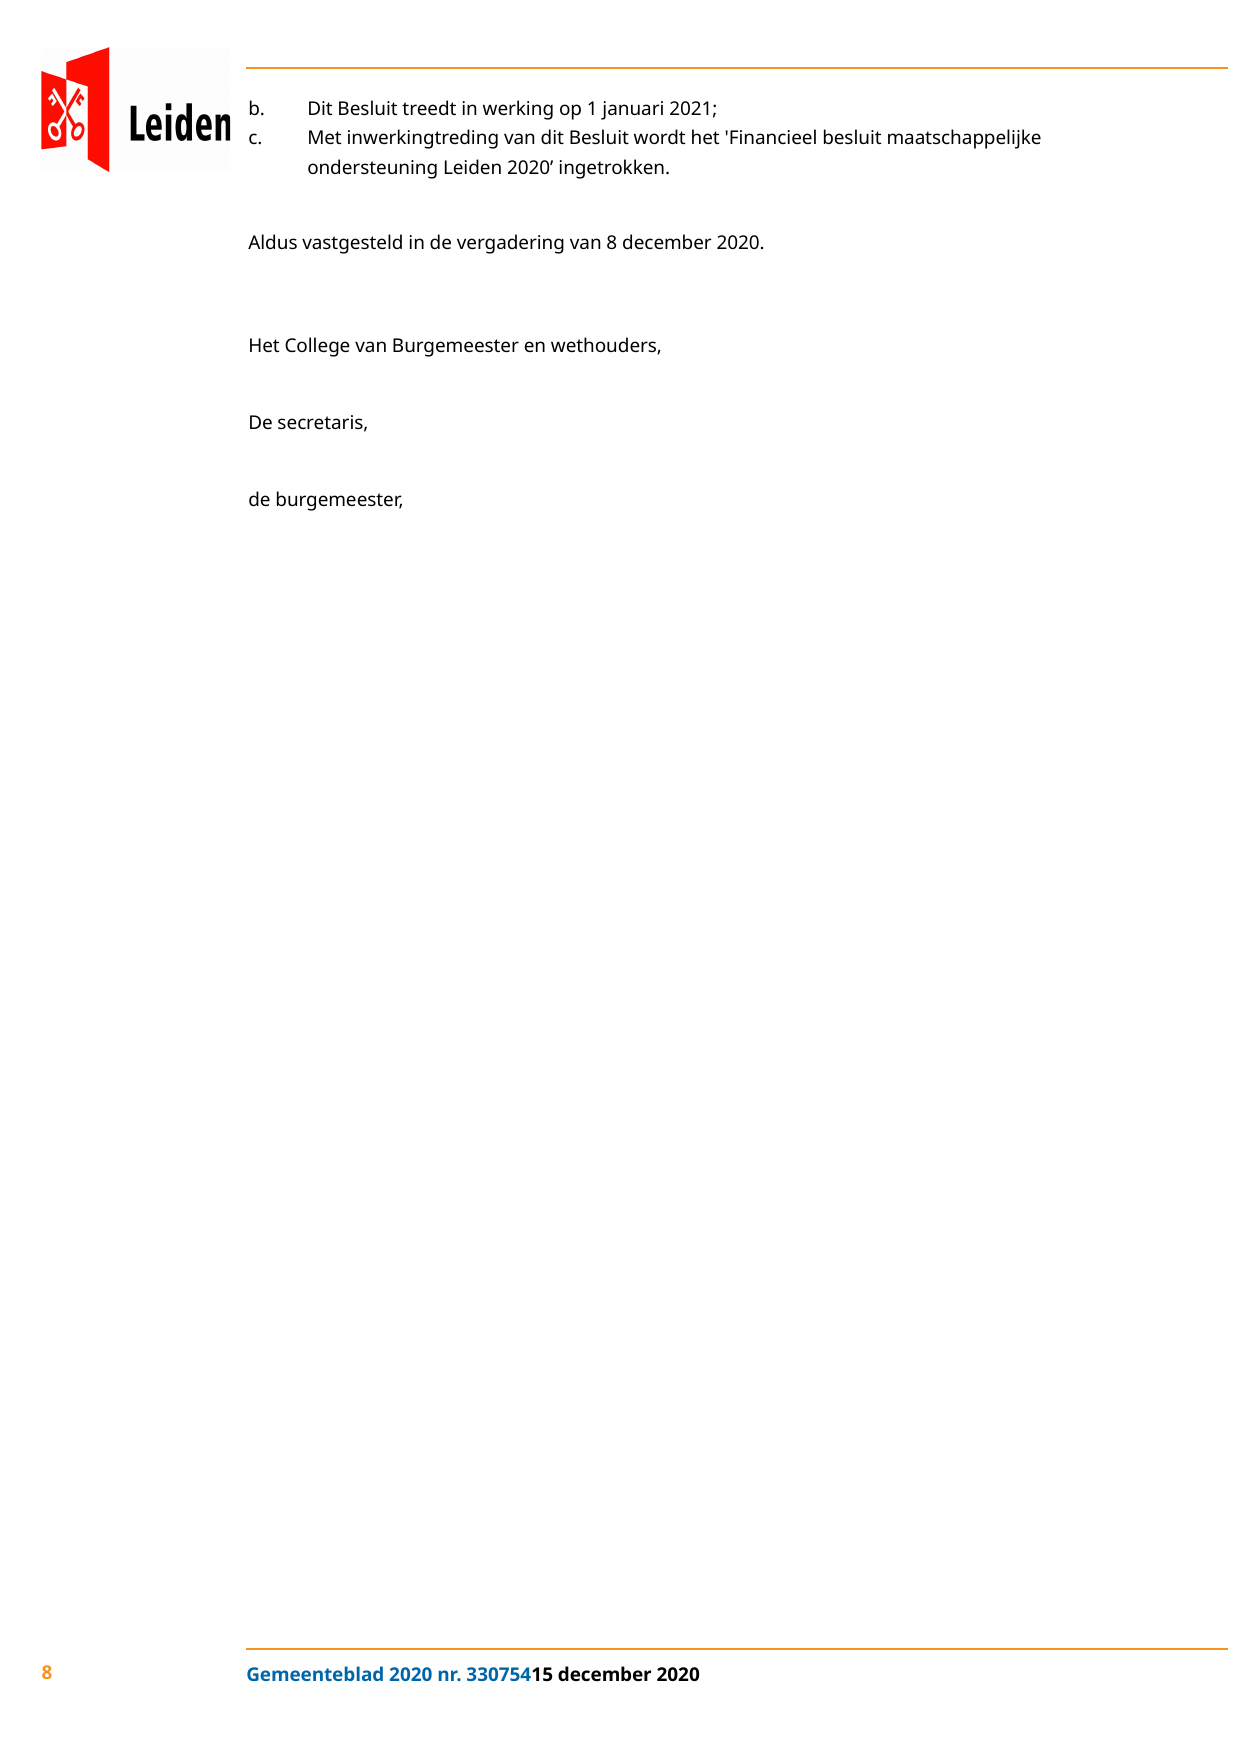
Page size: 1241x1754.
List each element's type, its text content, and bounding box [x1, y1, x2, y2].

text de burgemeester, [248, 486, 1152, 512]
picture [41, 47, 231, 172]
text Aldus vastgesteld in de vergadering van 8 december 2020. [248, 229, 1152, 255]
text De secretaris, [248, 409, 1152, 435]
text Het College van Burgemeester en wethouders, [248, 332, 1152, 358]
list Dit Besluit treedt in werking op 1 januari 2021; [248, 95, 1152, 121]
list Met inwerkingtreding van dit Besluit wordt het 'Financieel besluit maatschappelijke ondersteuning Leiden 2020’ ingetrokken. [248, 124, 1152, 180]
